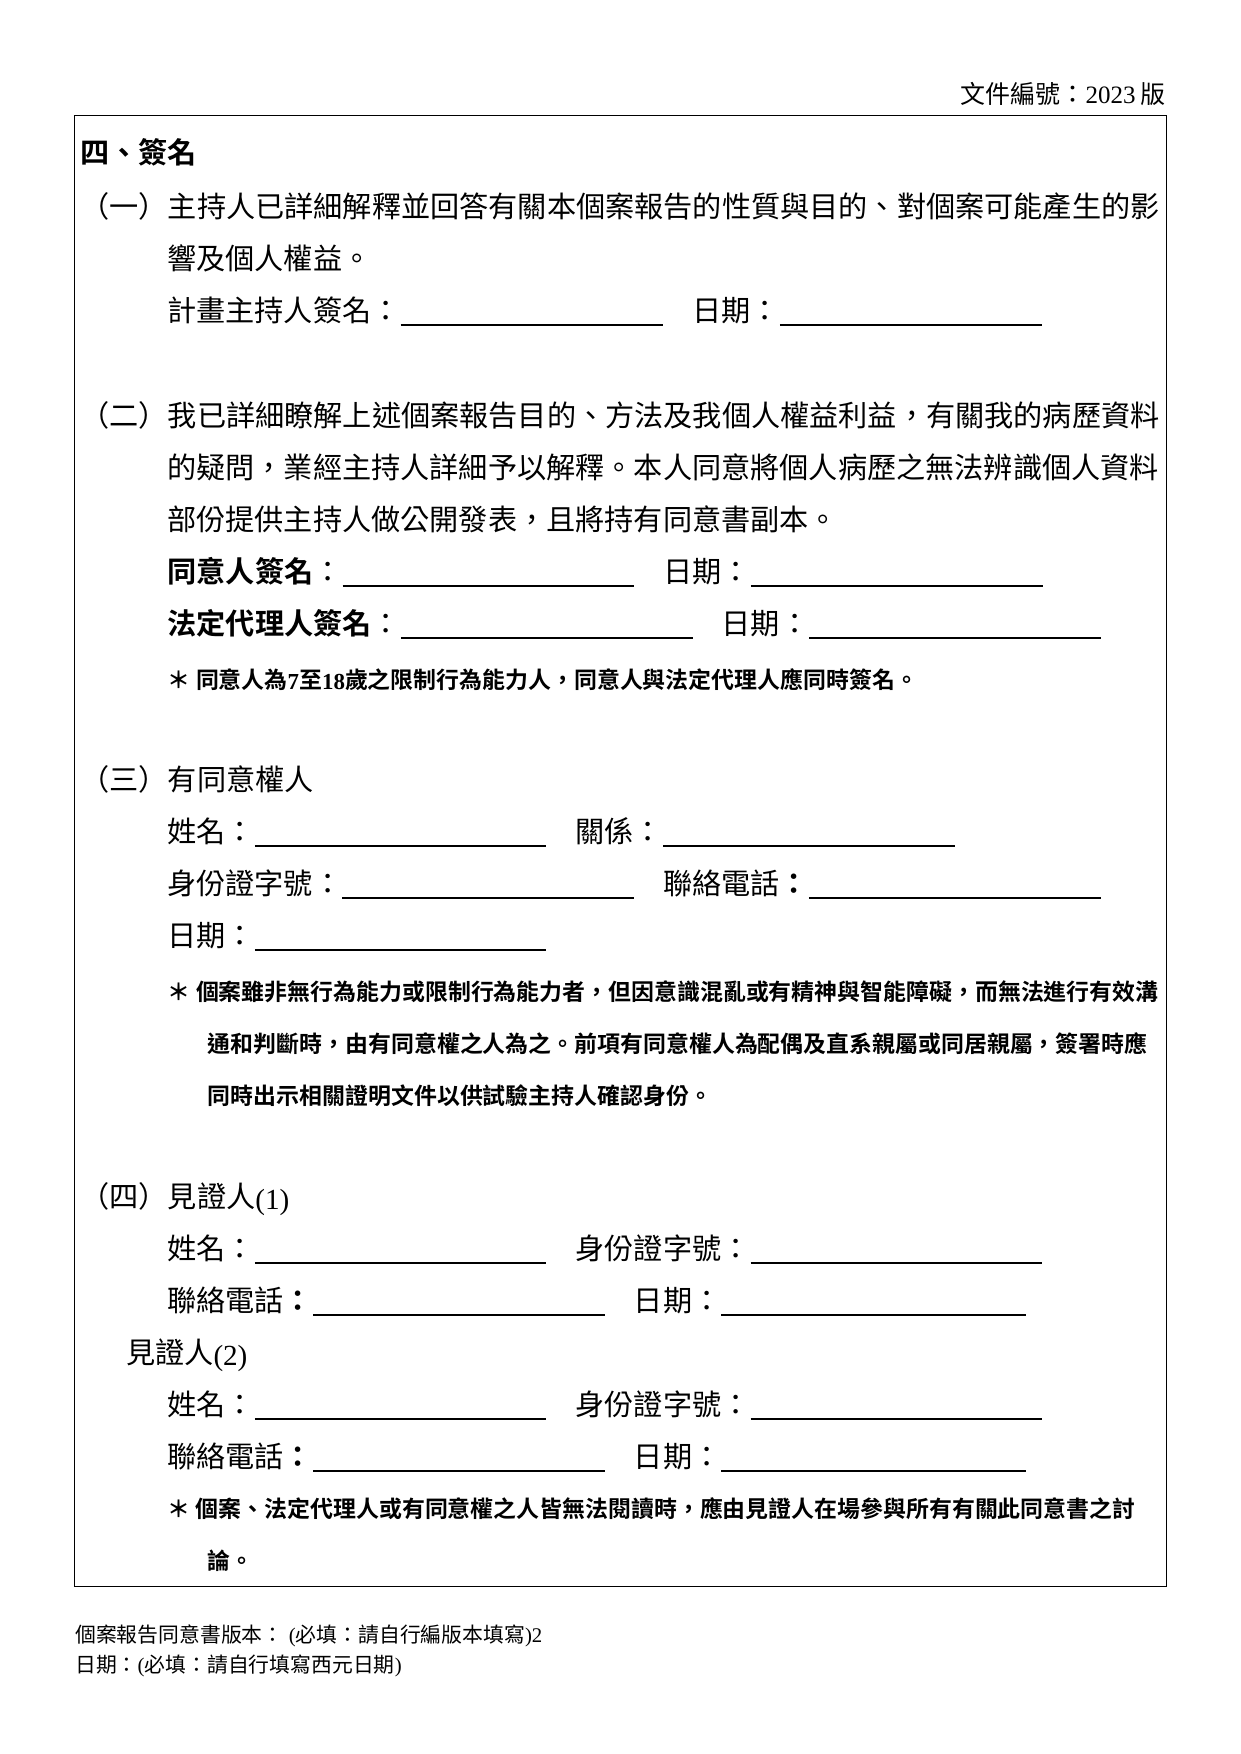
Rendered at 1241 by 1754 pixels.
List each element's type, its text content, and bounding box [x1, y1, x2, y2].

table_cell 四、簽名 （一）主持人已詳細解釋並回答有關本個案報告的性質與目的、對個案可能產生的影響及個人權益。 計畫主持人簽名： 日期： （二）我已詳細瞭解上述個案報告目的、方法及我個人權益利益，有關我的病歷資料的疑問，業經主持人詳細予以解釋。本人同意將個人病歷之無法辨識個人資料部份提供主持人做公開發表，且將持有同意書副本。 同意人簽名： 日期： 法定代理人簽名： 日期： ＊ 同意人為7至18歲之限制行為能力人，同意人與法定代理人應同時簽名。 （三）有同意權人 姓名： 關係： 身份證字號： 聯絡電話： 日期： ＊ 個案雖非無行為能力或限制行為能力者，但因意識混亂或有精神與智能障礙，而無法進行有效溝通和判斷時，由有同意權之人為之。前項有同意權人為配偶及直系親屬或同居親屬，簽署時應同時出示相關證明文件以供試驗主持人確認身份。 （四）見證人(1) 姓名： 身份證字號： 聯絡電話： 日期： 見證人(2) 姓名： 身份證字號： 聯絡電話： 日期： ＊ 個案、法定代理人或有同意權之人皆無法閱讀時，應由見證人在場參與所有有關此同意書之討論。 [75, 116, 1166, 1586]
